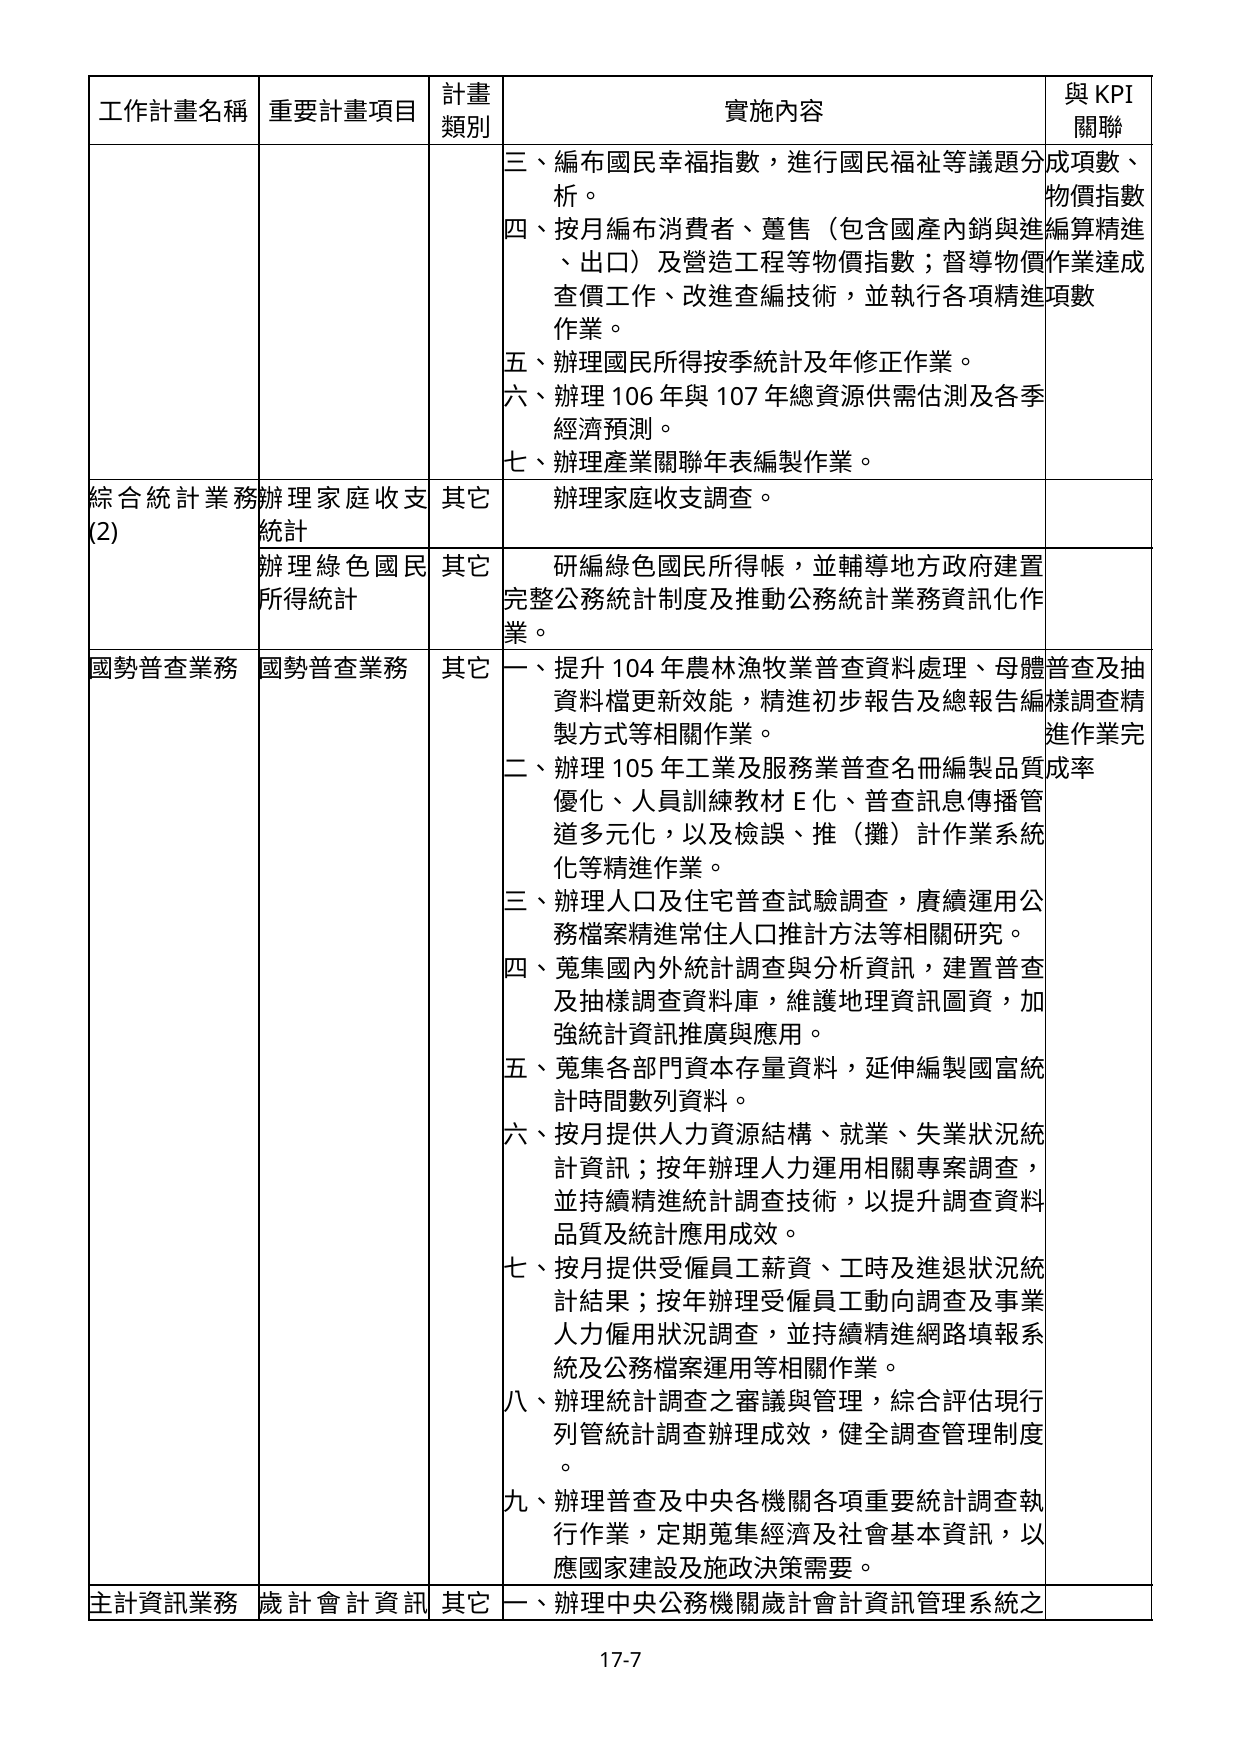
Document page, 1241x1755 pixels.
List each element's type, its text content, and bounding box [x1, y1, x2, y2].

table_cell [1046, 549, 1151, 649]
table_cell 辦理家庭收支調查。 [504, 480, 1045, 547]
table_cell 一、提升104年農林漁牧業普查資料處理、母體資料檔更新效能，精進初步報告及總報告編製方式等相關作業。 二、辦理105年工業及服務業普查名冊編製品質優化、人員訓練教材E化、普查訊息傳播管道多元化，以及檢誤、推（攤）計作業系統化等精進作業。 三、辦理人口及住宅普查試驗調查，賡續運用公務檔案精進常住人口推計方法等相關研究。 四、蒐集國內外統計調查與分析資訊，建置普查及抽樣調查資料庫，維護地理資訊圖資，加強統計資訊推廣與應用。 五、蒐集各部門資本存量資料，延伸編製國富統計時間數列資料。 六、按月提供人力資源結構、就業、失業狀況統計資訊；按年辦理人力運用相關專案調查，並持續精進統計調查技術，以提升調查資料品質及統計應用成效。 七、按月提供受僱員工薪資、工時及進退狀況統計結果；按年辦理受僱員工動向調查及事業人力僱用狀況調查，並持續精進網路填報系統及公務檔案運用等相關作業。 八、辦理統計調查之審議與管理，綜合評估現行列管統計調查辦理成效，健全調查管理制度。 九、辦理普查及中央各機關各項重要統計調查執行作業，定期蒐集經濟及社會基本資訊，以應國家建設及施政決策需要。 [504, 650, 1045, 1584]
table_header 工作計畫名稱 [90, 77, 258, 143]
table_header 計畫類別 [430, 77, 502, 143]
table_header 與KPI 關聯 [1046, 77, 1151, 143]
table_cell 三、編布國民幸福指數，進行國民福祉等議題分析。 四、按月編布消費者、躉售（包含國產內銷與進、出口）及營造工程等物價指數；督導物價查價工作、改進查編技術，並執行各項精進作業。 五、辦理國民所得按季統計及年修正作業。 六、辦理106年與107年總資源供需估測及各季經濟預測。 七、辦理產業關聯年表編製作業。 [504, 145, 1045, 478]
table_cell [1046, 480, 1151, 547]
table_cell 研編綠色國民所得帳，並輔導地方政府建置完整公務統計制度及推動公務統計業務資訊化作業。 [504, 549, 1045, 649]
table_cell 國勢普查業務 [260, 650, 428, 1584]
table_header 實施內容 [504, 77, 1045, 143]
table_cell [260, 145, 428, 478]
table_cell 成項數、物價指數編算精進作業達成項數 [1046, 145, 1151, 478]
table_cell 其它 [430, 549, 502, 649]
table_cell [430, 145, 502, 478]
table_cell 其它 [430, 650, 502, 1584]
table_cell 普查及抽樣調查精進作業完成率 [1046, 650, 1151, 1584]
table_cell [1046, 1586, 1151, 1619]
table_cell 其它 [430, 480, 502, 547]
table_cell [90, 145, 258, 478]
table_cell 辦理綠色國民所得統計 [260, 549, 428, 649]
table_cell 歲計會計資訊 [260, 1586, 428, 1619]
table_cell 一、辦理中央公務機關歲計會計資訊管理系統之 [504, 1586, 1045, 1619]
table_cell 其它 [430, 1586, 502, 1619]
table_cell 綜合統計業務(2) [90, 480, 258, 649]
table_cell 國勢普查業務 [90, 650, 258, 1584]
table_header 重要計畫項目 [260, 77, 428, 143]
table_cell 辦理家庭收支統計 [260, 480, 428, 547]
table_cell 主計資訊業務 [90, 1586, 258, 1619]
